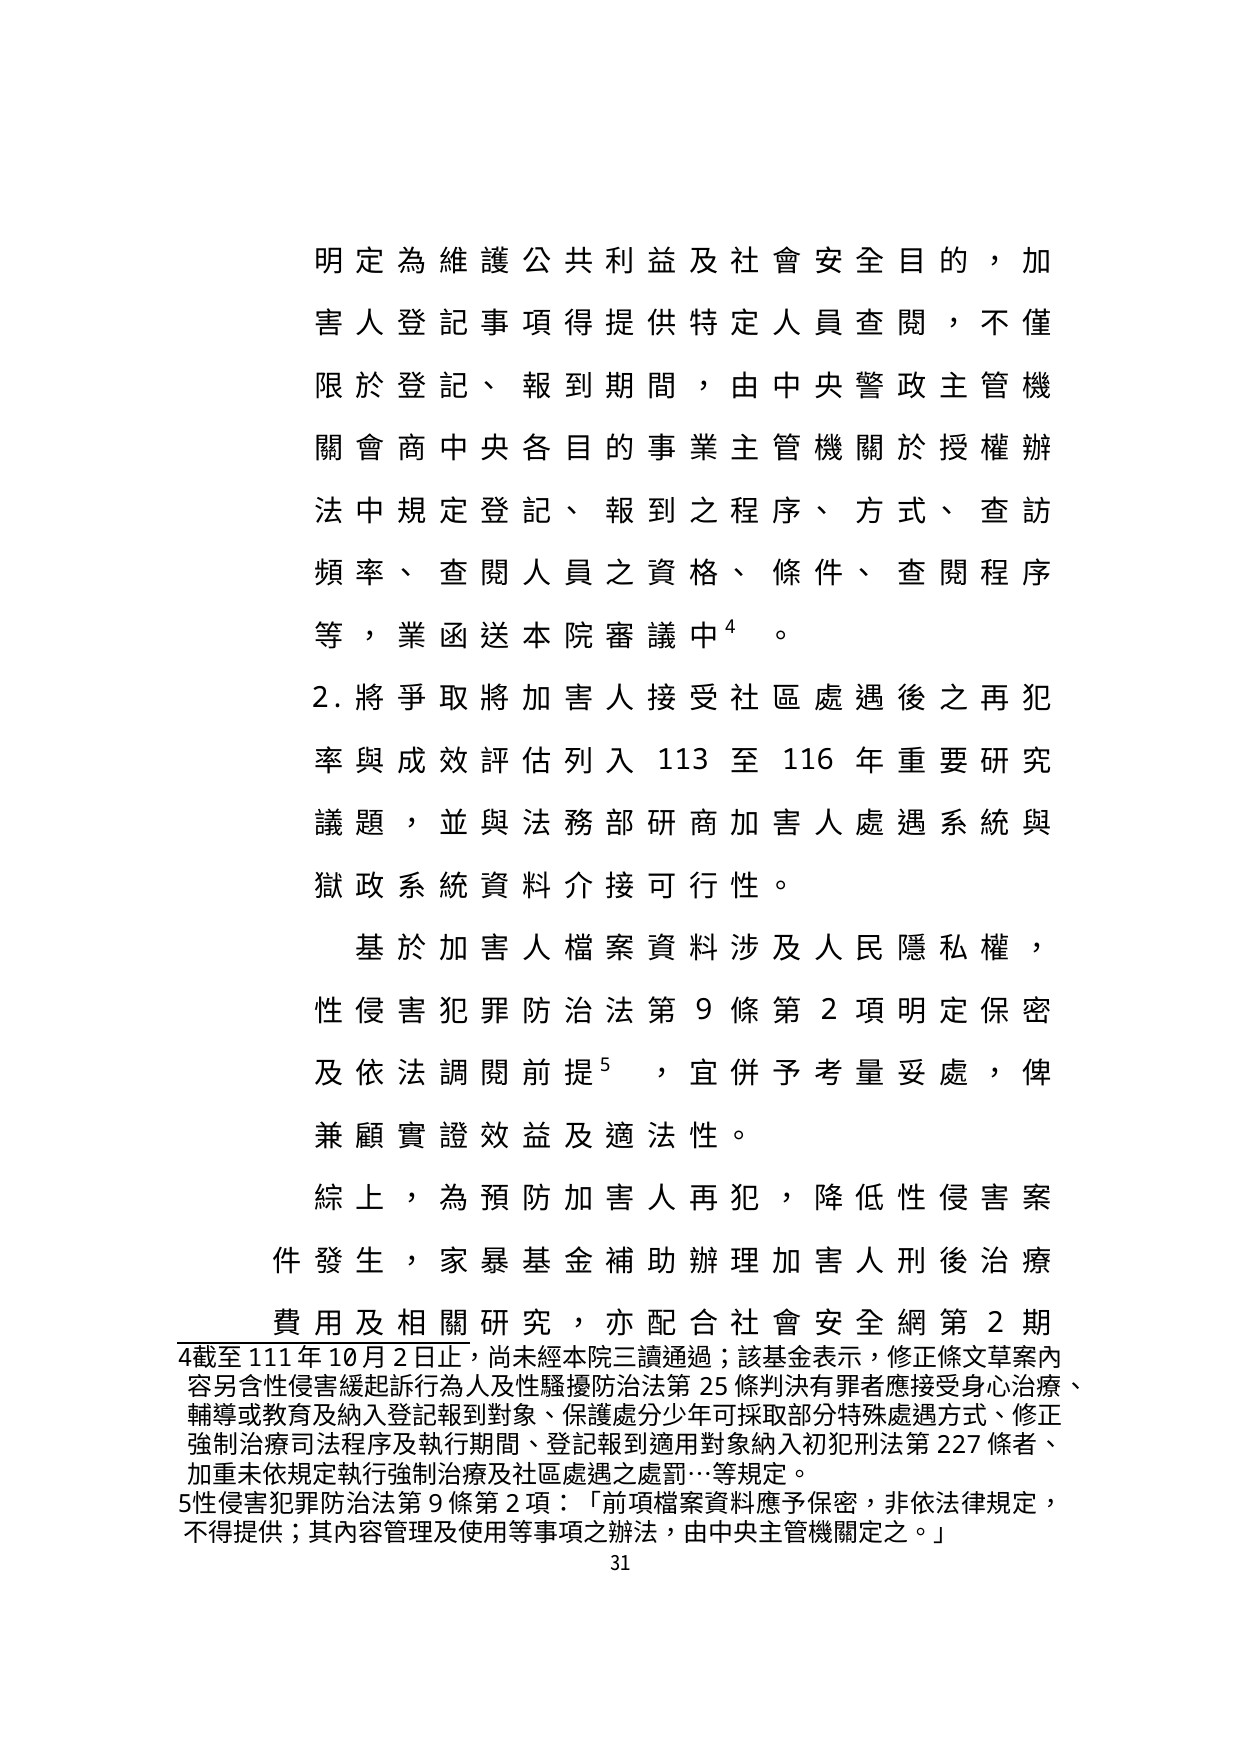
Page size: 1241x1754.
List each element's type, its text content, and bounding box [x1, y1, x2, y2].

text 基於加害人檔案資料涉及人民隱私權，性侵害犯罪防治法第9條第2項明定保密及依法調閱前提，宜併予考量妥處，俾兼顧實證效益及適法性。 [271, 904, 1058, 1154]
text 截至111年10月2日止，尚未經本院三讀通過；該基金表示，修正條文草案內容另含性侵害緩起訴行為人及性騷擾防治法第25條判決有罪者應接受身心治療、輔導或教育及納入登記報到對象、保護處分少年可採取部分特殊處遇方式、修正強制治療司法程序及執行期間、登記報到適用對象納入初犯刑法第227條者、加重未依規定執行強制治療及社區處遇之處罰…等規定。 [177, 1343, 1063, 1489]
text 1.已針對加害人處遇，研擬性侵害犯罪防治法修正條文草案，其中第43條修正條文，明定為維護公共利益及社會安全目的，加害人登記事項得提供特定人員查閱，不僅限於登記、報到期間，由中央警政主管機關會商中央各目的事業主管機關於授權辦法中規定登記、報到之程序、方式、查訪頻率、查閱人員之資格、條件、查閱程序等，業函送本院審議中。 [271, 217, 1058, 654]
text 性侵害犯罪防治法第9條第2項：「前項檔案資料應予保密，非依法律規定，不得提供；其內容管理及使用等事項之辦法，由中央主管機關定之。」 [177, 1489, 1063, 1547]
text 綜上，為預防加害人再犯，降低性侵害案件發生，家暴基金補助辦理加害人刑後治療費用及相關研究，亦配合社會安全網第2期計畫(110-114年)整合治療過程資訊；惟現階段加害人處遇後再犯之資訊介接尚待研商，為利實證分析處遇效益並精進模式，允宜於秉持公益性、兼顧加害人法定權益及注意個資保護前提下，研酌跨部會資料整合介接或研究可行性。 [242, 1154, 1058, 1342]
text 2.將爭取將加害人接受社區處遇後之再犯率與成效評估列入113至116年重要研究議題，並與法務部研商加害人處遇系統與獄政系統資料介接可行性。 [271, 654, 1058, 904]
